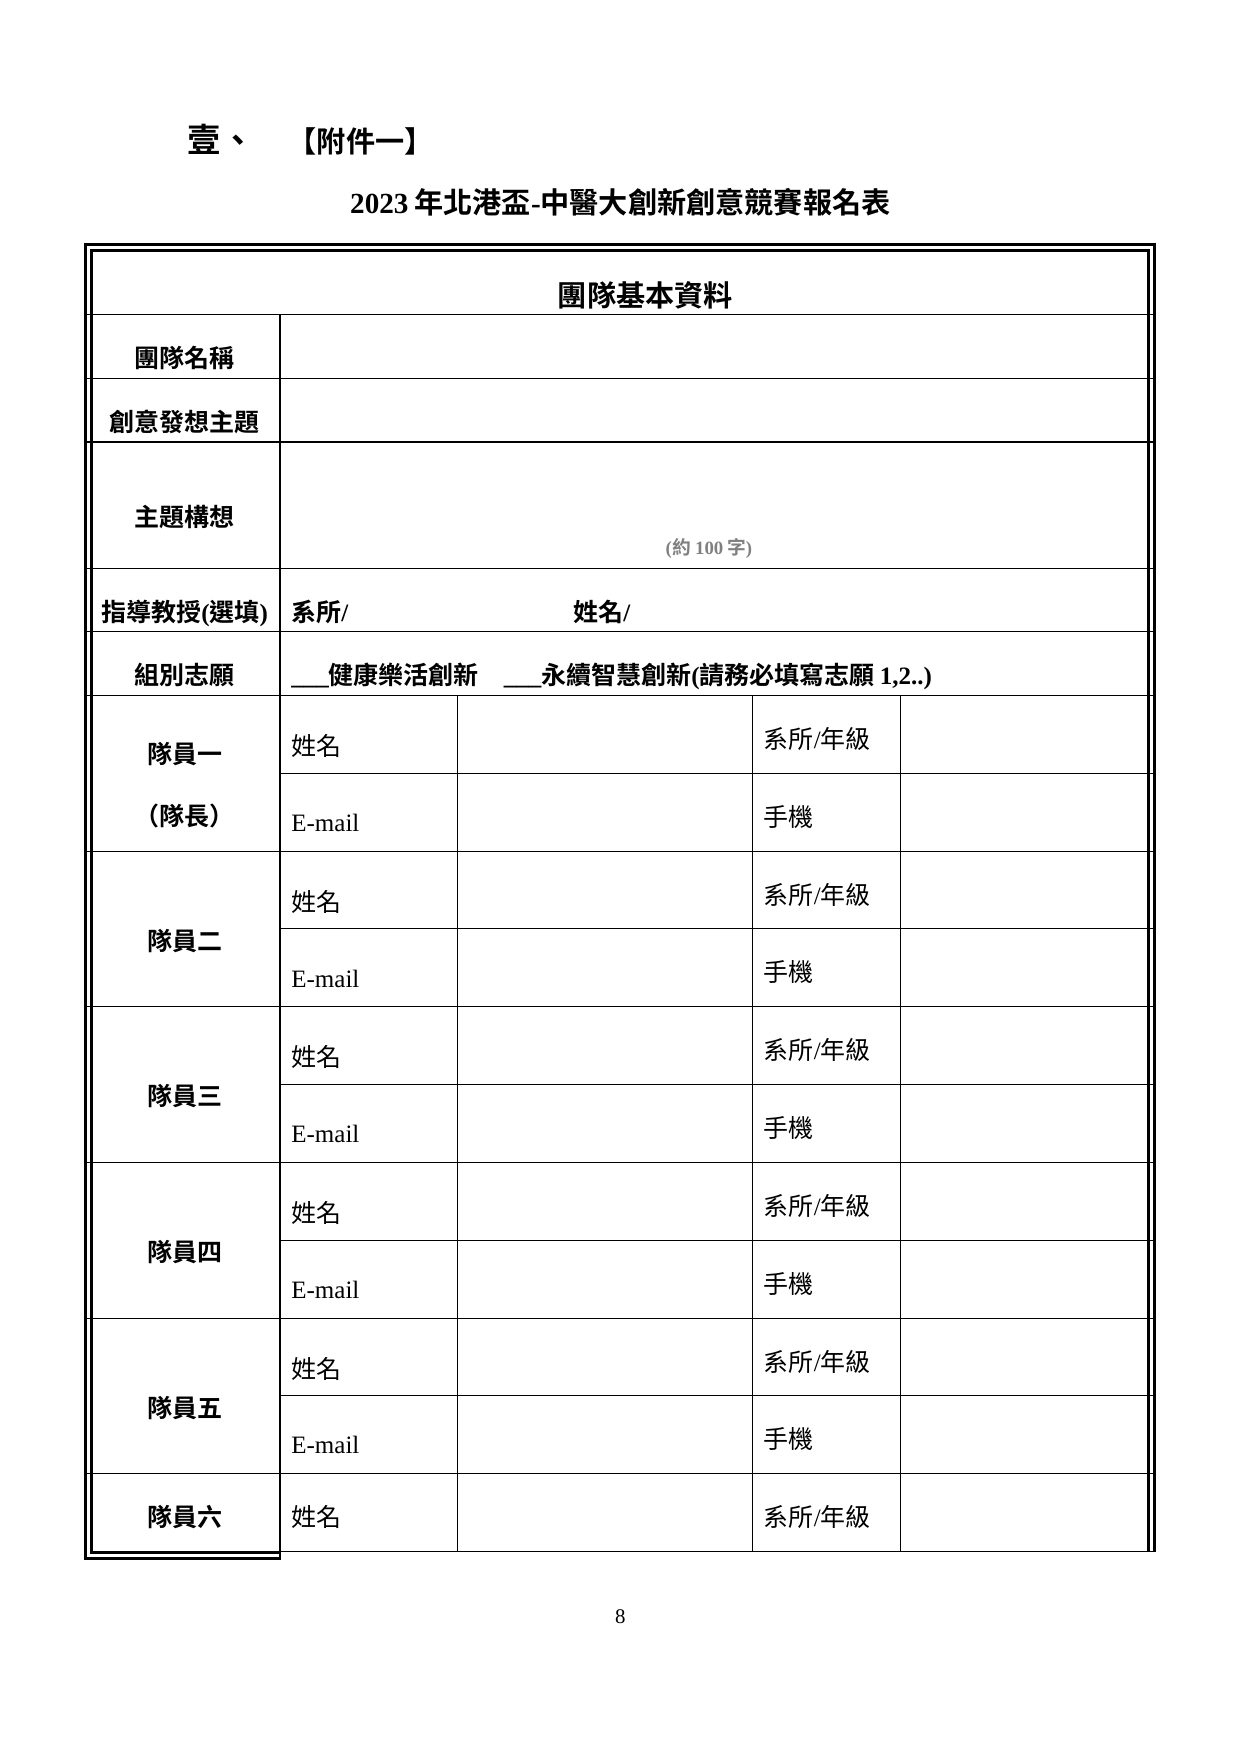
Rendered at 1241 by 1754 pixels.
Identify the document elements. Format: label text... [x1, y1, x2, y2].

table_cell 手機 [753, 1241, 900, 1317]
table_cell [901, 852, 1147, 928]
table_cell [281, 315, 1147, 378]
table_cell 組別志願 [93, 632, 279, 695]
table_cell 姓名 [281, 1163, 457, 1239]
table_cell [458, 1163, 752, 1239]
table_cell [901, 1163, 1147, 1239]
table_cell [901, 1319, 1147, 1395]
table_cell 系所/年級 [753, 1007, 900, 1084]
table_cell 系所/年級 [753, 1163, 900, 1239]
table_cell 隊員三 [93, 1007, 279, 1162]
table_cell 隊員四 [93, 1163, 279, 1317]
table_cell [901, 696, 1147, 773]
table_cell 主題構想 [93, 443, 279, 567]
table_cell [458, 1319, 752, 1395]
table_cell ___健康樂活創新 ___永續智慧創新(請務必填寫志願1,2..) [281, 632, 1147, 695]
table_cell 創意發想主題 [93, 379, 279, 441]
table_cell 隊員一 （隊長） [93, 696, 279, 851]
table_cell 系所/年級 [753, 852, 900, 928]
table_cell [901, 774, 1147, 851]
table_cell (約100字) [281, 443, 1147, 567]
table_cell 隊員五 [93, 1319, 279, 1473]
table_cell [458, 774, 752, 851]
table_cell [458, 929, 752, 1006]
table_cell [901, 1085, 1147, 1162]
table_cell 隊員六 [93, 1474, 279, 1551]
table_cell 手機 [753, 929, 900, 1006]
table_cell 指導教授(選填) [93, 569, 279, 631]
table_cell 姓名 [281, 696, 457, 773]
table_cell 手機 [753, 774, 900, 851]
table_cell 團隊名稱 [93, 315, 279, 378]
table_cell 手機 [753, 1085, 900, 1162]
subtitle 【附件一】 [187, 96, 1053, 159]
table_cell [458, 1474, 752, 1551]
table_cell [281, 379, 1147, 441]
table_cell [901, 929, 1147, 1006]
text 2023年北港盃-中醫大創新創意競賽報名表 [187, 159, 1053, 221]
table_cell 手機 [753, 1396, 900, 1473]
table_cell 隊員二 [93, 852, 279, 1006]
table_cell [458, 1396, 752, 1473]
table_cell 姓名 [281, 852, 457, 928]
table_cell [458, 1007, 752, 1084]
table_cell 姓名 [281, 1007, 457, 1084]
table_cell [901, 1007, 1147, 1084]
table_cell 系所/年級 [753, 1319, 900, 1395]
table_cell [458, 1241, 752, 1317]
table_cell 系所/年級 [753, 696, 900, 773]
table_cell E-mail [281, 774, 457, 851]
table_cell 系所/ 姓名/ [281, 569, 1147, 631]
table_cell E-mail [281, 1085, 457, 1162]
table_cell 姓名 [281, 1319, 457, 1395]
table_cell [458, 1085, 752, 1162]
table_cell 姓名 [281, 1474, 457, 1551]
table_header 團隊基本資料 [89, 246, 1152, 314]
table_cell [901, 1474, 1147, 1551]
table_cell [458, 696, 752, 773]
table_cell 系所/年級 [753, 1474, 900, 1551]
table_cell E-mail [281, 929, 457, 1006]
table_cell E-mail [281, 1241, 457, 1317]
table_cell E-mail [281, 1396, 457, 1473]
table_cell [901, 1396, 1147, 1473]
table_cell [901, 1241, 1147, 1317]
table_cell [458, 852, 752, 928]
